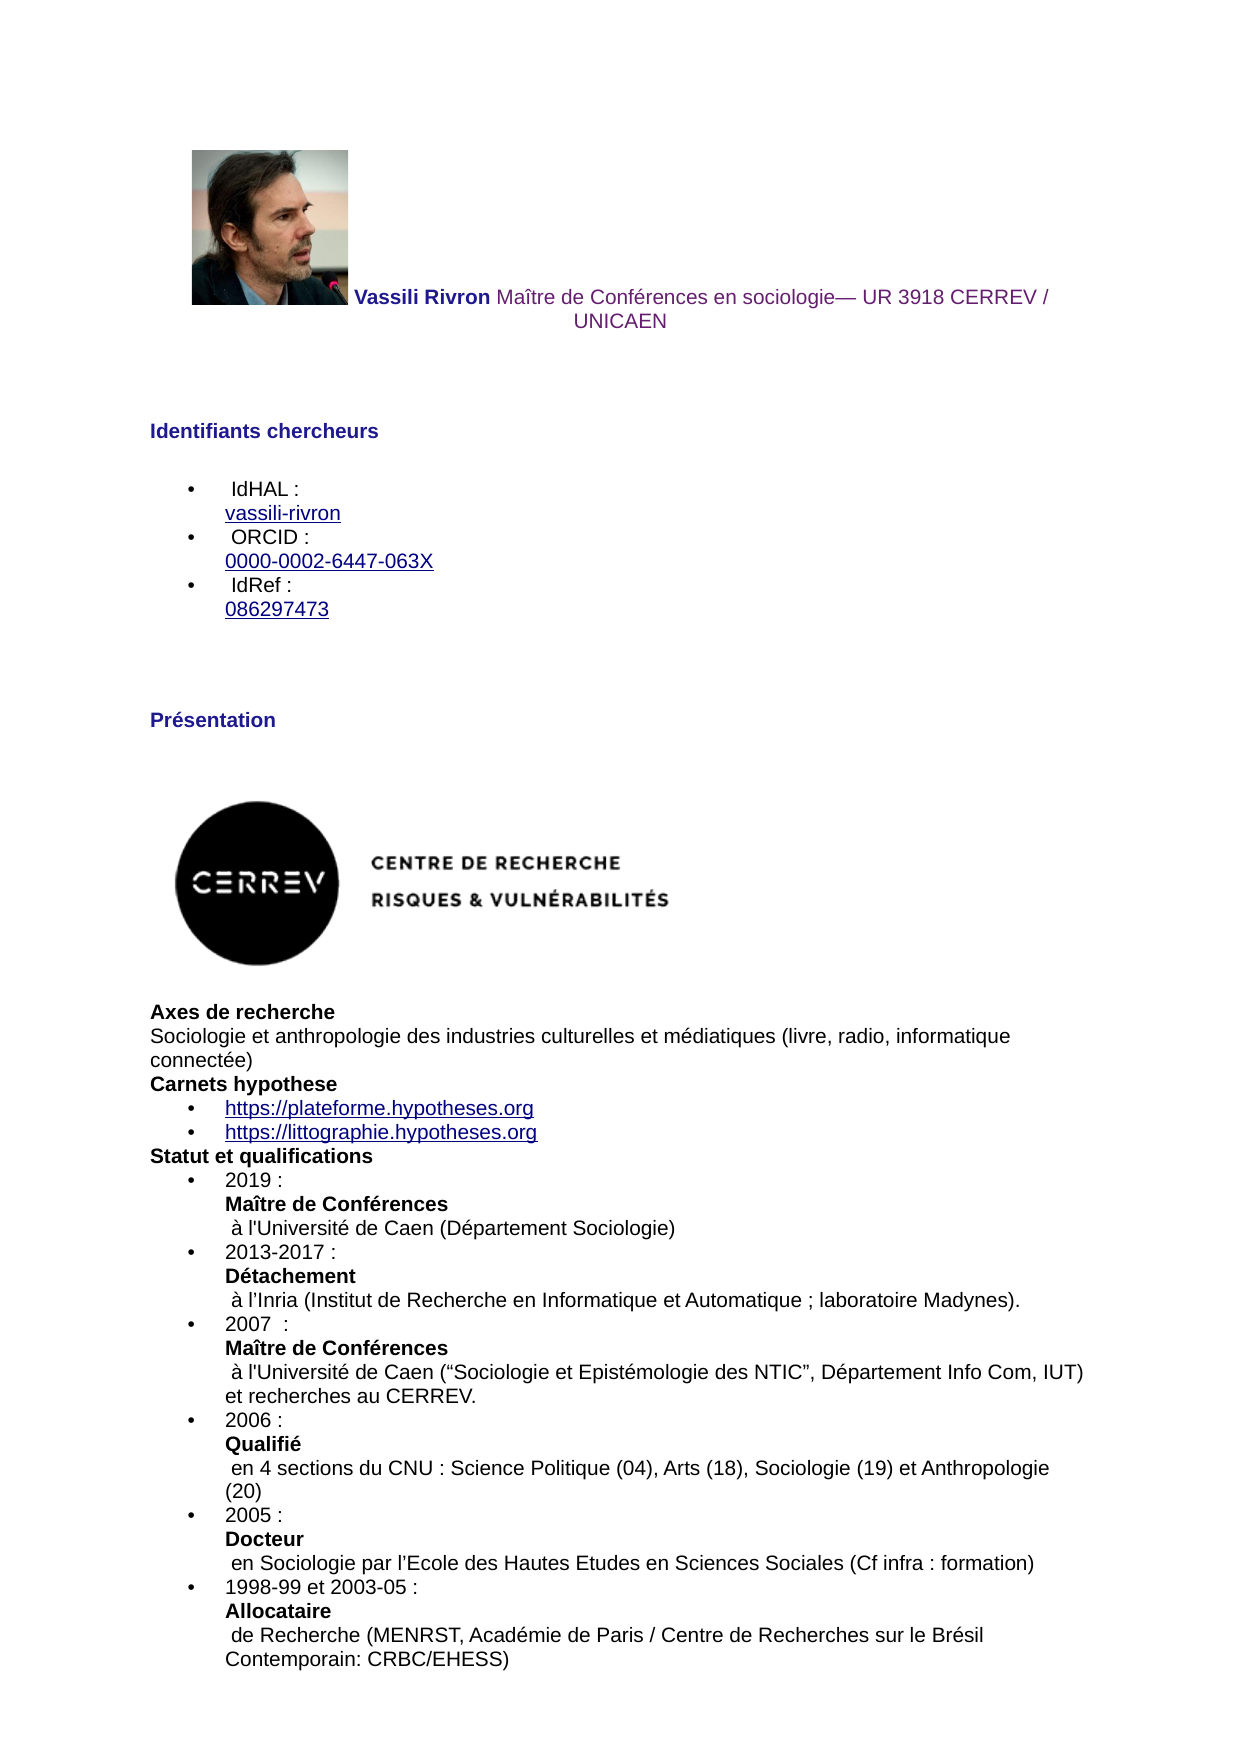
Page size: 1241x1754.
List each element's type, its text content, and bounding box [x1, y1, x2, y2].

list 0000-0002-6447-063X [187, 549, 1090, 573]
list 2006 : [187, 1407, 1090, 1431]
list Maître de Conférences [187, 1336, 1090, 1359]
list Docteur [187, 1527, 1090, 1551]
subtitle Présentation [150, 707, 1090, 731]
list en 4 sections du CNU : Science Politique (04), Arts (18), Sociologie (19) et Anthropologie (20) [187, 1455, 1090, 1503]
list 086297473 [187, 597, 1090, 621]
list Allocataire [187, 1599, 1090, 1623]
list IdRef : [187, 573, 1090, 597]
list IdHAL : [187, 477, 1090, 501]
list https://littographie.hypotheses.org [187, 1120, 1090, 1144]
list à l'Université de Caen (“Sociologie et Epistémologie des NTIC”, Département Info Com, IUT) et recherches au CERREV. [187, 1359, 1090, 1407]
list vassili-rivron [187, 501, 1090, 525]
list Qualifié [187, 1431, 1090, 1455]
picture [191, 150, 349, 305]
subtitle Vassili Rivron Maître de Conférences en sociologie— UR 3918 CERREV / UNICAEN [150, 150, 1090, 332]
list ORCID : [187, 525, 1090, 549]
list Maître de Conférences [187, 1192, 1090, 1216]
list en Sociologie par l’Ecole des Hautes Etudes en Sciences Sociales (Cf infra : formation) [187, 1551, 1090, 1575]
picture [150, 765, 691, 1001]
list 1998-99 et 2003-05 : [187, 1575, 1090, 1599]
list 2019 : [187, 1168, 1090, 1192]
list à l'Université de Caen (Département Sociologie) [187, 1216, 1090, 1240]
list 2013-2017 : [187, 1240, 1090, 1264]
text Sociologie et anthropologie des industries culturelles et médiatiques (livre, radio, informatique connectée) [150, 1024, 1090, 1072]
list https://plateforme.hypotheses.org [187, 1096, 1090, 1120]
subtitle Carnets hypothese [150, 1072, 1090, 1096]
list à l’Inria (Institut de Recherche en Informatique et Automatique ; laboratoire Madynes). [187, 1288, 1090, 1312]
subtitle Statut et qualifications [150, 1144, 1090, 1168]
subtitle Axes de recherche [150, 1000, 1090, 1024]
subtitle Identifiants chercheurs [150, 419, 1090, 443]
list de Recherche (MENRST, Académie de Paris / Centre de Recherches sur le Brésil Contemporain: CRBC/EHESS) [187, 1623, 1090, 1671]
list 2005 : [187, 1503, 1090, 1527]
list Détachement [187, 1264, 1090, 1288]
list 2007 : [187, 1312, 1090, 1336]
